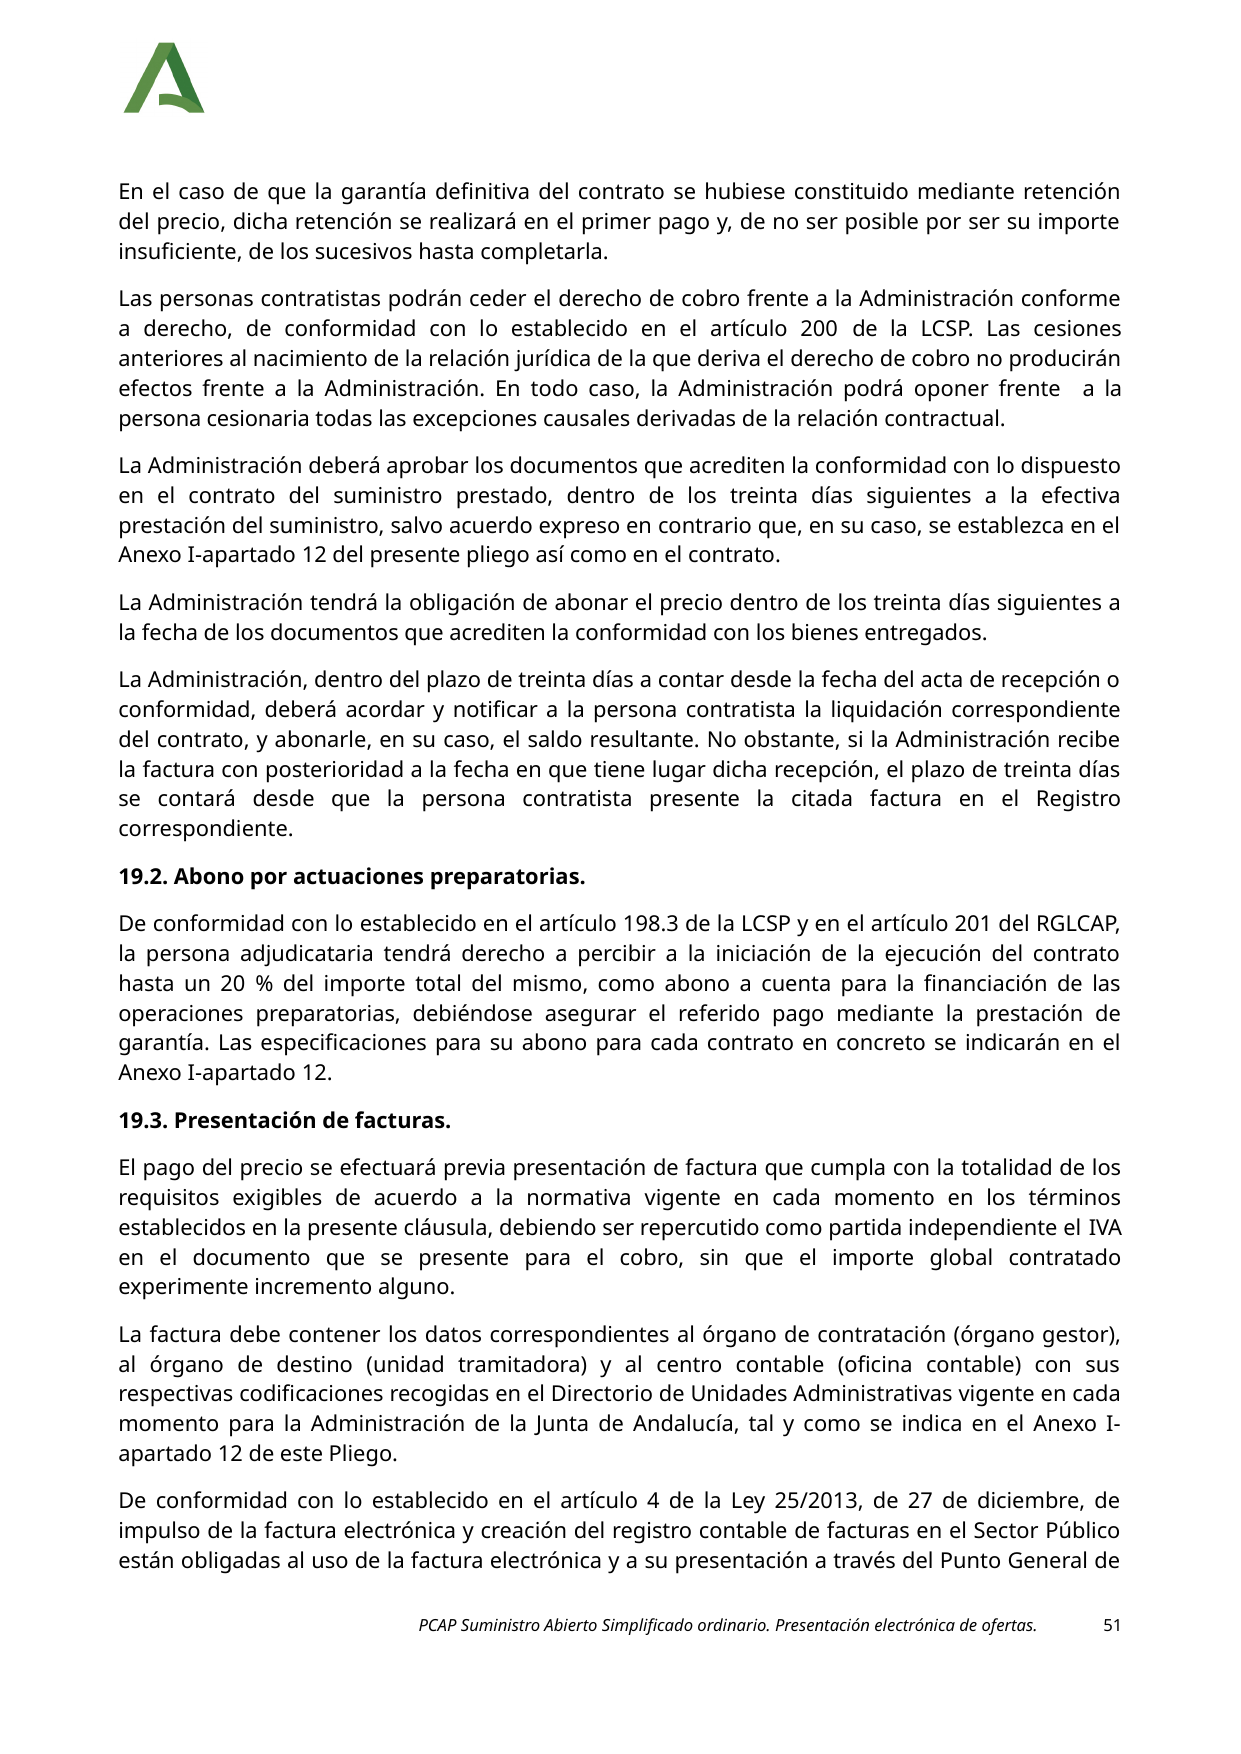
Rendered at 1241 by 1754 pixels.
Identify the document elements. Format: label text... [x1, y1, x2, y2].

text 19.2. Abono por actuaciones preparatorias. [118, 861, 1122, 891]
text El pago del precio se efectuará previa presentación de factura que cumpla con la totalidad de los requisitos exigibles de acuerdo a la normativa vigente en cada momento en los términos establecidos en la presente cláusula, debiendo ser repercutido como partida independiente el IVA en el documento que se presente para el cobro, sin que el importe global contratado experimente incremento alguno. [118, 1152, 1122, 1301]
text De conformidad con lo establecido en el artículo 4 de la Ley 25/2013, de 27 de diciembre, de impulso de la factura electrónica y creación del registro contable de facturas en el Sector Público están obligadas al uso de la factura electrónica y a su presentación a través del Punto General de [118, 1486, 1122, 1575]
text La factura debe contener los datos correspondientes al órgano de contratación (órgano gestor), al órgano de destino (unidad tramitadora) y al centro contable (oficina contable) con sus respectivas codificaciones recogidas en el Directorio de Unidades Administrativas vigente en cada momento para la Administración de la Junta de Andalucía, tal y como se indica en el Anexo I-apartado 12 de este Pliego. [118, 1319, 1122, 1468]
text En el caso de que la garantía definitiva del contrato se hubiese constituido mediante retención del precio, dicha retención se realizará en el primer pago y, de no ser posible por ser su importe insuficiente, de los sucesivos hasta completarla. [118, 176, 1122, 266]
text De conformidad con lo establecido en el artículo 198.3 de la LCSP y en el artículo 201 del RGLCAP, la persona adjudicataria tendrá derecho a percibir a la iniciación de la ejecución del contrato hasta un 20 % del importe total del mismo, como abono a cuenta para la financiación de las operaciones preparatorias, debiéndose asegurar el referido pago mediante la prestación de garantía. Las especificaciones para su abono para cada contrato en concreto se indicarán en el Anexo I-apartado 12. [118, 908, 1122, 1087]
text 19.3. Presentación de facturas. [118, 1105, 1122, 1134]
text Las personas contratistas podrán ceder el derecho de cobro frente a la Administración conforme a derecho, de conformidad con lo establecido en el artículo 200 de la LCSP. Las cesiones anteriores al nacimiento de la relación jurídica de la que deriva el derecho de cobro no producirán efectos frente a la Administración. En todo caso, la Administración podrá oponer frente a la persona cesionaria todas las excepciones causales derivadas de la relación contractual. [118, 283, 1122, 432]
text La Administración tendrá la obligación de abonar el precio dentro de los treinta días siguientes a la fecha de los documentos que acrediten la conformidad con los bienes entregados. [118, 587, 1122, 647]
picture [119, 38, 209, 117]
text La Administración, dentro del plazo de treinta días a contar desde la fecha del acta de recepción o conformidad, deberá acordar y notificar a la persona contratista la liquidación correspondiente del contrato, y abonarle, en su caso, el saldo resultante. No obstante, si la Administración recibe la factura con posterioridad a la fecha en que tiene lugar dicha recepción, el plazo de treinta días se contará desde que la persona contratista presente la citada factura en el Registro correspondiente. [118, 664, 1122, 843]
text La Administración deberá aprobar los documentos que acrediten la conformidad con lo dispuesto en el contrato del suministro prestado, dentro de los treinta días siguientes a la efectiva prestación del suministro, salvo acuerdo expreso en contrario que, en su caso, se establezca en el Anexo I-apartado 12 del presente pliego así como en el contrato. [118, 450, 1122, 569]
